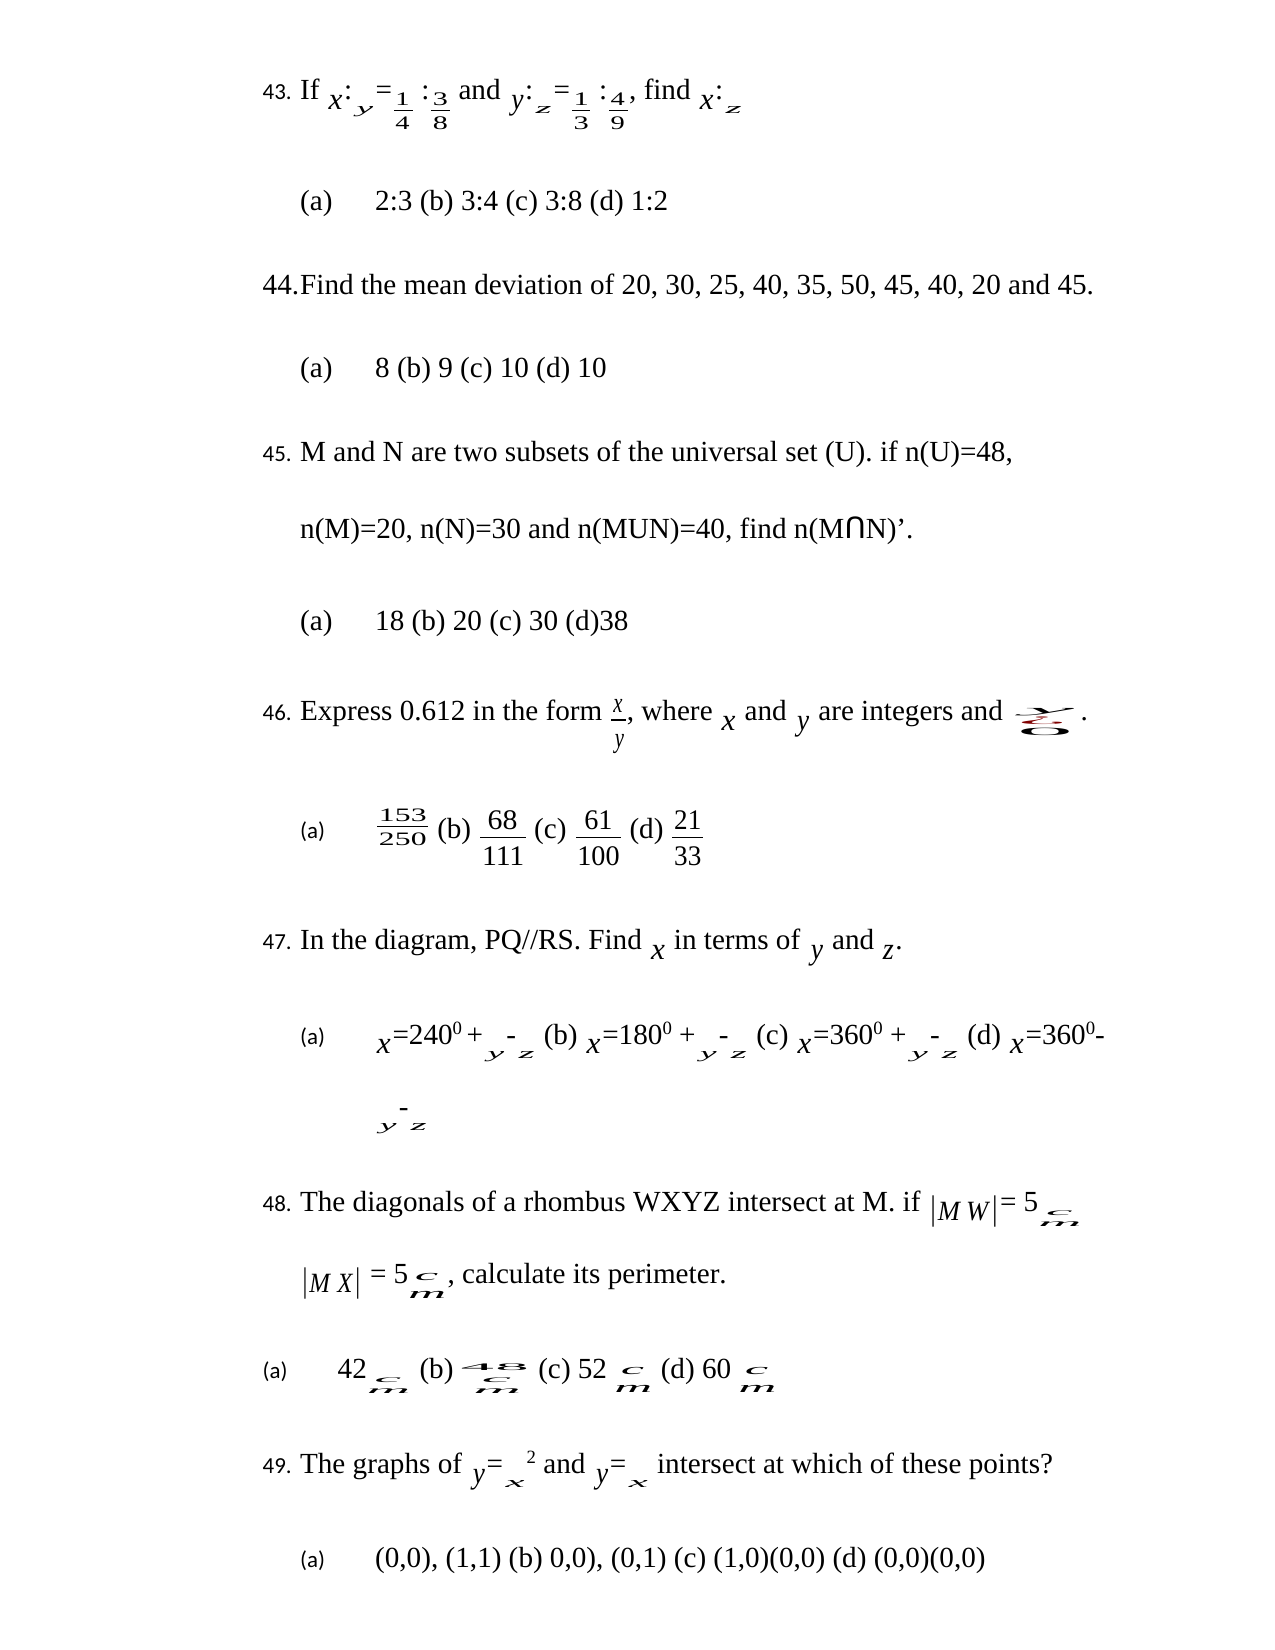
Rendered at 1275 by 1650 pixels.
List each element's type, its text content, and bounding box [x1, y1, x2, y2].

list M and N are two subsets of the universal set (U). if n(U)=48, n(M)=20, n(N)=30 and n(MUN)=40, find n(MՈN)’. [262, 434, 1125, 547]
list The diagonals of a rhombus WXYZ intersect at M. if = 5 = 5, calculate its perimeter. [262, 1184, 1125, 1301]
list 2:3 (b) 3:4 (c) 3:8 (d) 1:2 [300, 183, 1125, 217]
list If := : and := :, find : [262, 66, 1125, 133]
list In the diagram, PQ//RS. Find in terms of and . [262, 922, 1125, 967]
list 8 (b) 9 (c) 10 (d) 10 [300, 351, 1125, 384]
list 42 (b) (c) 52 (d) 60 [262, 1351, 1125, 1396]
list (b) (c) (d) [300, 805, 1125, 872]
list The graphs of =2 and = intersect at which of these points? [262, 1446, 1125, 1490]
list =2400 +- (b) =1800 +- (c) =3600 +- (d) =3600-- [300, 1017, 1125, 1134]
list Express 0.612 in the form , where and are integers and . [262, 687, 1125, 754]
list Find the mean deviation of 20, 30, 25, 40, 35, 50, 45, 40, 20 and 45. [262, 267, 1125, 300]
list 18 (b) 20 (c) 30 (d)38 [300, 603, 1125, 637]
list (0,0), (1,1) (b) 0,0), (0,1) (c) (1,0)(0,0) (d) (0,0)(0,0) [300, 1541, 1125, 1574]
